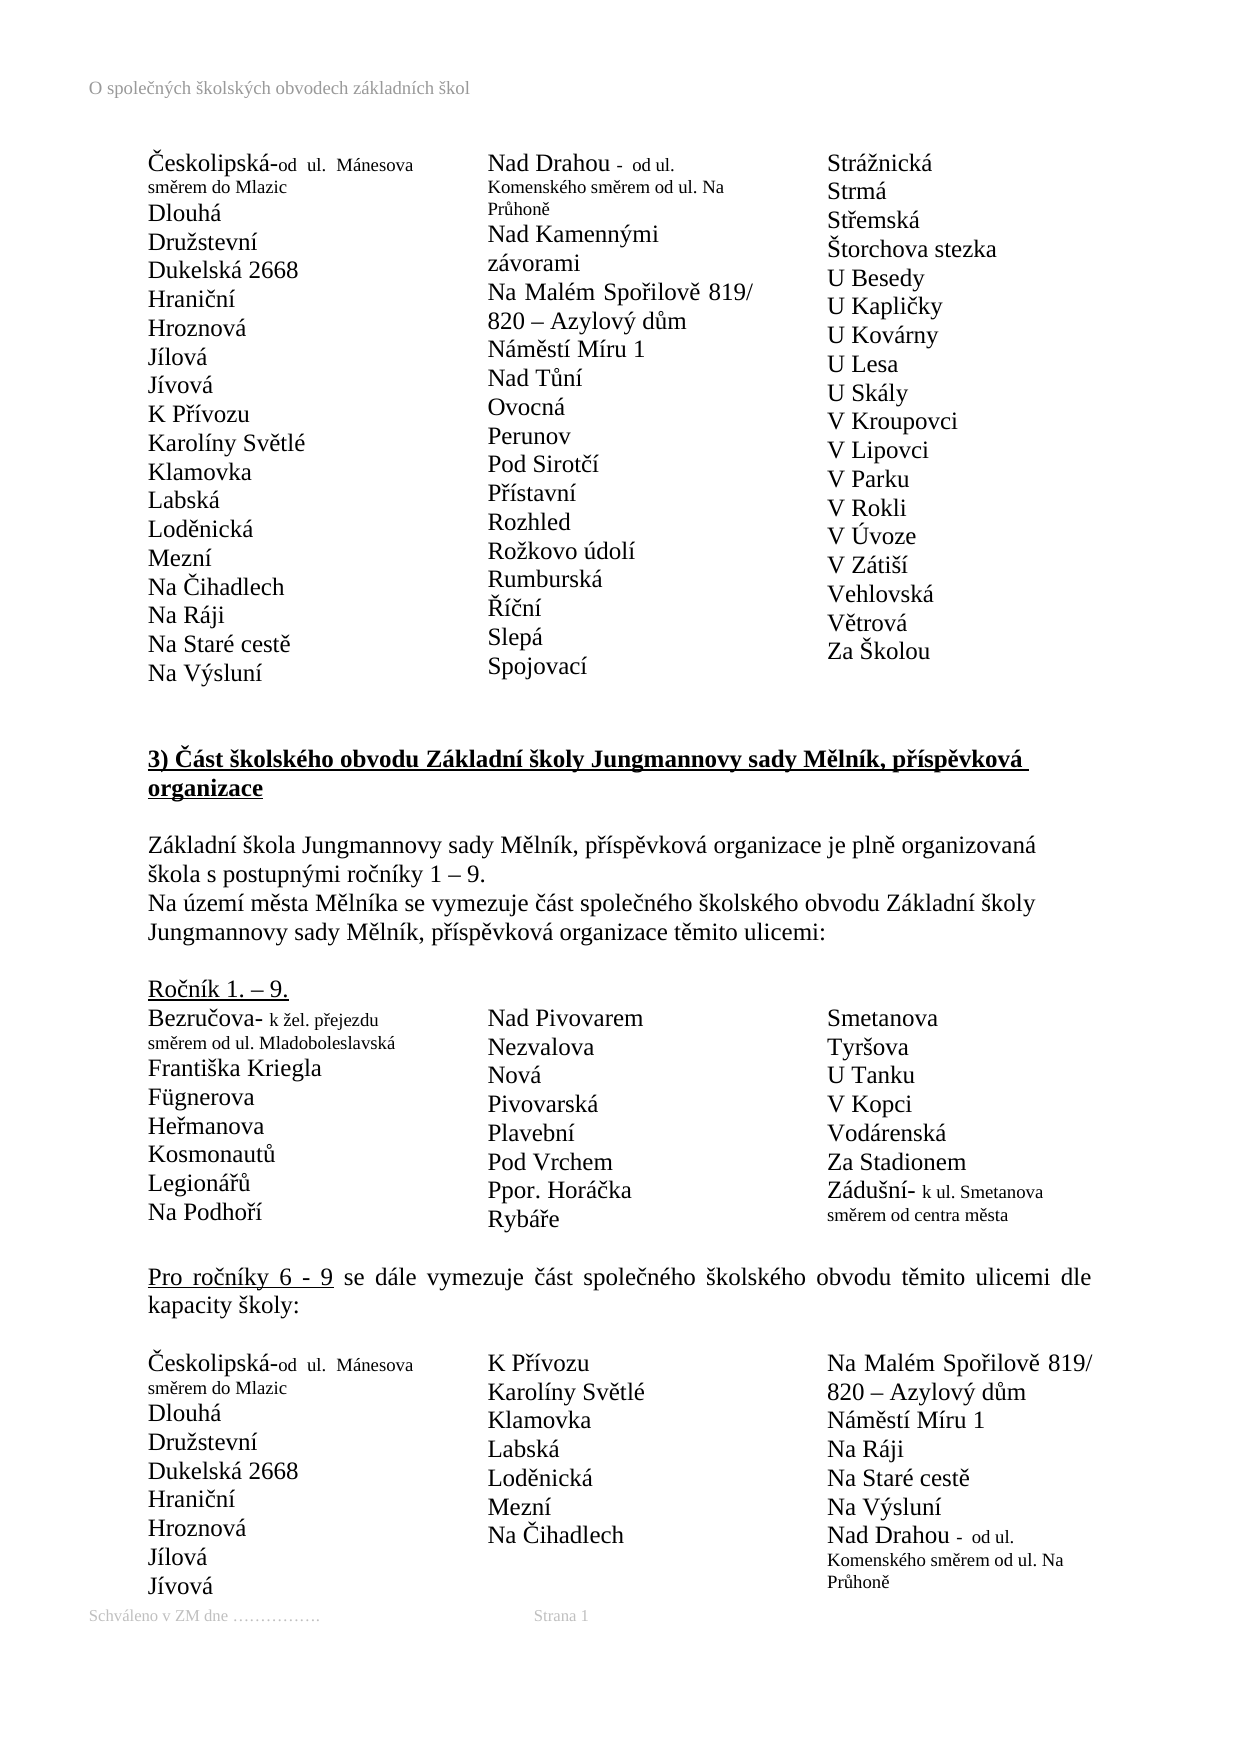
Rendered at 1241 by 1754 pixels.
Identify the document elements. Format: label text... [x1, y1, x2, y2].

text Základní škola Jungmannovy sady Mělník, příspěvková organizace je plně organizovaná škola s postupnými ročníky 1 – 9. [148, 831, 1093, 888]
text Ročník 1. – 9. [148, 974, 1093, 1003]
text Přístavní [487, 478, 753, 507]
text Na Výsluní [827, 1492, 1093, 1521]
text Rumburská [487, 564, 753, 593]
text Labská [487, 1434, 753, 1463]
text Bezručova- k žel. přejezdu směrem od ul. Mladoboleslavská [148, 1003, 413, 1053]
text U Skály [827, 378, 1093, 406]
text Karolíny Světlé [148, 428, 413, 457]
text Na Malém Spořilově 819/ 820 – Azylový dům [487, 277, 753, 334]
text Plavební [487, 1118, 753, 1147]
text Pivovarská [487, 1089, 753, 1118]
text Pod Vrchem [487, 1147, 753, 1176]
text Nová [487, 1061, 753, 1089]
text 3) Část školského obvodu Základní školy Jungmannovy sady Mělník, příspěvková organizace [148, 744, 1093, 802]
text Družstevní [148, 227, 413, 256]
text Loděnická [148, 514, 413, 543]
text Náměstí Míru 1 [827, 1406, 1093, 1434]
text Fügnerova [148, 1082, 413, 1111]
text V Kroupovci [827, 406, 1093, 435]
text V Rokli [827, 493, 1093, 521]
text Legionářů [148, 1168, 413, 1197]
text Heřmanova [148, 1111, 413, 1139]
text Mezní [487, 1492, 753, 1521]
text Nad Tůní [487, 363, 753, 392]
text Mezní [148, 543, 413, 572]
text Nezvalova [487, 1032, 753, 1061]
text Pro ročníky 6 - 9 se dále vymezuje část společného školského obvodu těmito ulicemi dle kapacity školy: [148, 1262, 1093, 1319]
text Hraniční [148, 284, 413, 313]
text Družstevní [148, 1427, 413, 1456]
text Hroznová [148, 1513, 413, 1542]
text Českolipská-od ul. Mánesova směrem do Mlazic [148, 1348, 413, 1398]
text Strážnická [827, 148, 1093, 176]
text Říční [487, 593, 753, 622]
text Klamovka [148, 457, 413, 486]
text Dlouhá [148, 1398, 413, 1427]
text Střemská [827, 205, 1093, 234]
text Slepá [487, 622, 753, 651]
text Na území města Mělníka se vymezuje část společného školského obvodu Základní školy Jungmannovy sady Mělník, příspěvková organizace těmito ulicemi: [148, 888, 1093, 946]
text Dukelská 2668 [148, 1456, 413, 1484]
text Na Podhoří [148, 1197, 413, 1226]
text Jílová [148, 342, 413, 371]
text Karolíny Světlé [487, 1377, 753, 1406]
text Za Stadionem [827, 1147, 1093, 1176]
text Rožkovo údolí [487, 536, 753, 564]
text Dukelská 2668 [148, 256, 413, 284]
text Jívová [148, 371, 413, 399]
text Nad Pivovarem [487, 1003, 753, 1032]
text Pod Sirotčí [487, 449, 753, 478]
text Hroznová [148, 313, 413, 342]
text Tyršova [827, 1032, 1093, 1061]
text Perunov [487, 421, 753, 449]
text V Zátiší [827, 550, 1093, 579]
text U Besedy [827, 263, 1093, 291]
text K Přívozu [148, 399, 413, 428]
text U Lesa [827, 349, 1093, 378]
text Na Malém Spořilově 819/ 820 – Azylový dům [827, 1348, 1093, 1406]
text Na Staré cestě [148, 629, 413, 658]
text Nad Kamennými závorami [487, 219, 753, 277]
text U Tanku [827, 1061, 1093, 1089]
text Jílová [148, 1542, 413, 1571]
text Vehlovská [827, 579, 1093, 608]
text Vodárenská [827, 1118, 1093, 1147]
text V Úvoze [827, 521, 1093, 550]
text Ppor. Horáčka [487, 1176, 753, 1204]
text Klamovka [487, 1406, 753, 1434]
text Zádušní- k ul. Smetanova směrem od centra města [827, 1176, 1093, 1226]
text Rybáře [487, 1204, 753, 1233]
text Na Ráji [827, 1434, 1093, 1463]
text V Parku [827, 464, 1093, 493]
text U Kapličky [827, 291, 1093, 320]
text Na Čihadlech [148, 572, 413, 601]
text Hraniční [148, 1484, 413, 1513]
text Loděnická [487, 1463, 753, 1492]
text Spojovací [487, 651, 753, 679]
text V Kopci [827, 1089, 1093, 1118]
text Kosmonautů [148, 1139, 413, 1168]
text Na Staré cestě [827, 1463, 1093, 1492]
text Labská [148, 486, 413, 514]
text Ovocná [487, 392, 753, 421]
text U Kovárny [827, 320, 1093, 349]
text Českolipská-od ul. Mánesova směrem do Mlazic [148, 148, 413, 198]
text Štorchova stezka [827, 234, 1093, 263]
text Rozhled [487, 507, 753, 536]
text Na Výsluní [148, 658, 413, 687]
text Jívová [148, 1571, 413, 1599]
text V Lipovci [827, 435, 1093, 464]
text K Přívozu [487, 1348, 753, 1377]
text Františka Kriegla [148, 1053, 413, 1082]
text Náměstí Míru 1 [487, 334, 753, 363]
text Dlouhá [148, 198, 413, 227]
text Strmá [827, 176, 1093, 205]
text Za Školou [827, 636, 939, 665]
text Nad Drahou - od ul. Komenského směrem od ul. Na Průhoně [827, 1521, 1093, 1592]
text Na Ráji [148, 601, 413, 629]
text Nad Drahou - od ul. Komenského směrem od ul. Na Průhoně [487, 148, 753, 219]
text Na Čihadlech [487, 1521, 753, 1549]
text Větrová [827, 608, 1093, 636]
text Smetanova [827, 1003, 1093, 1032]
